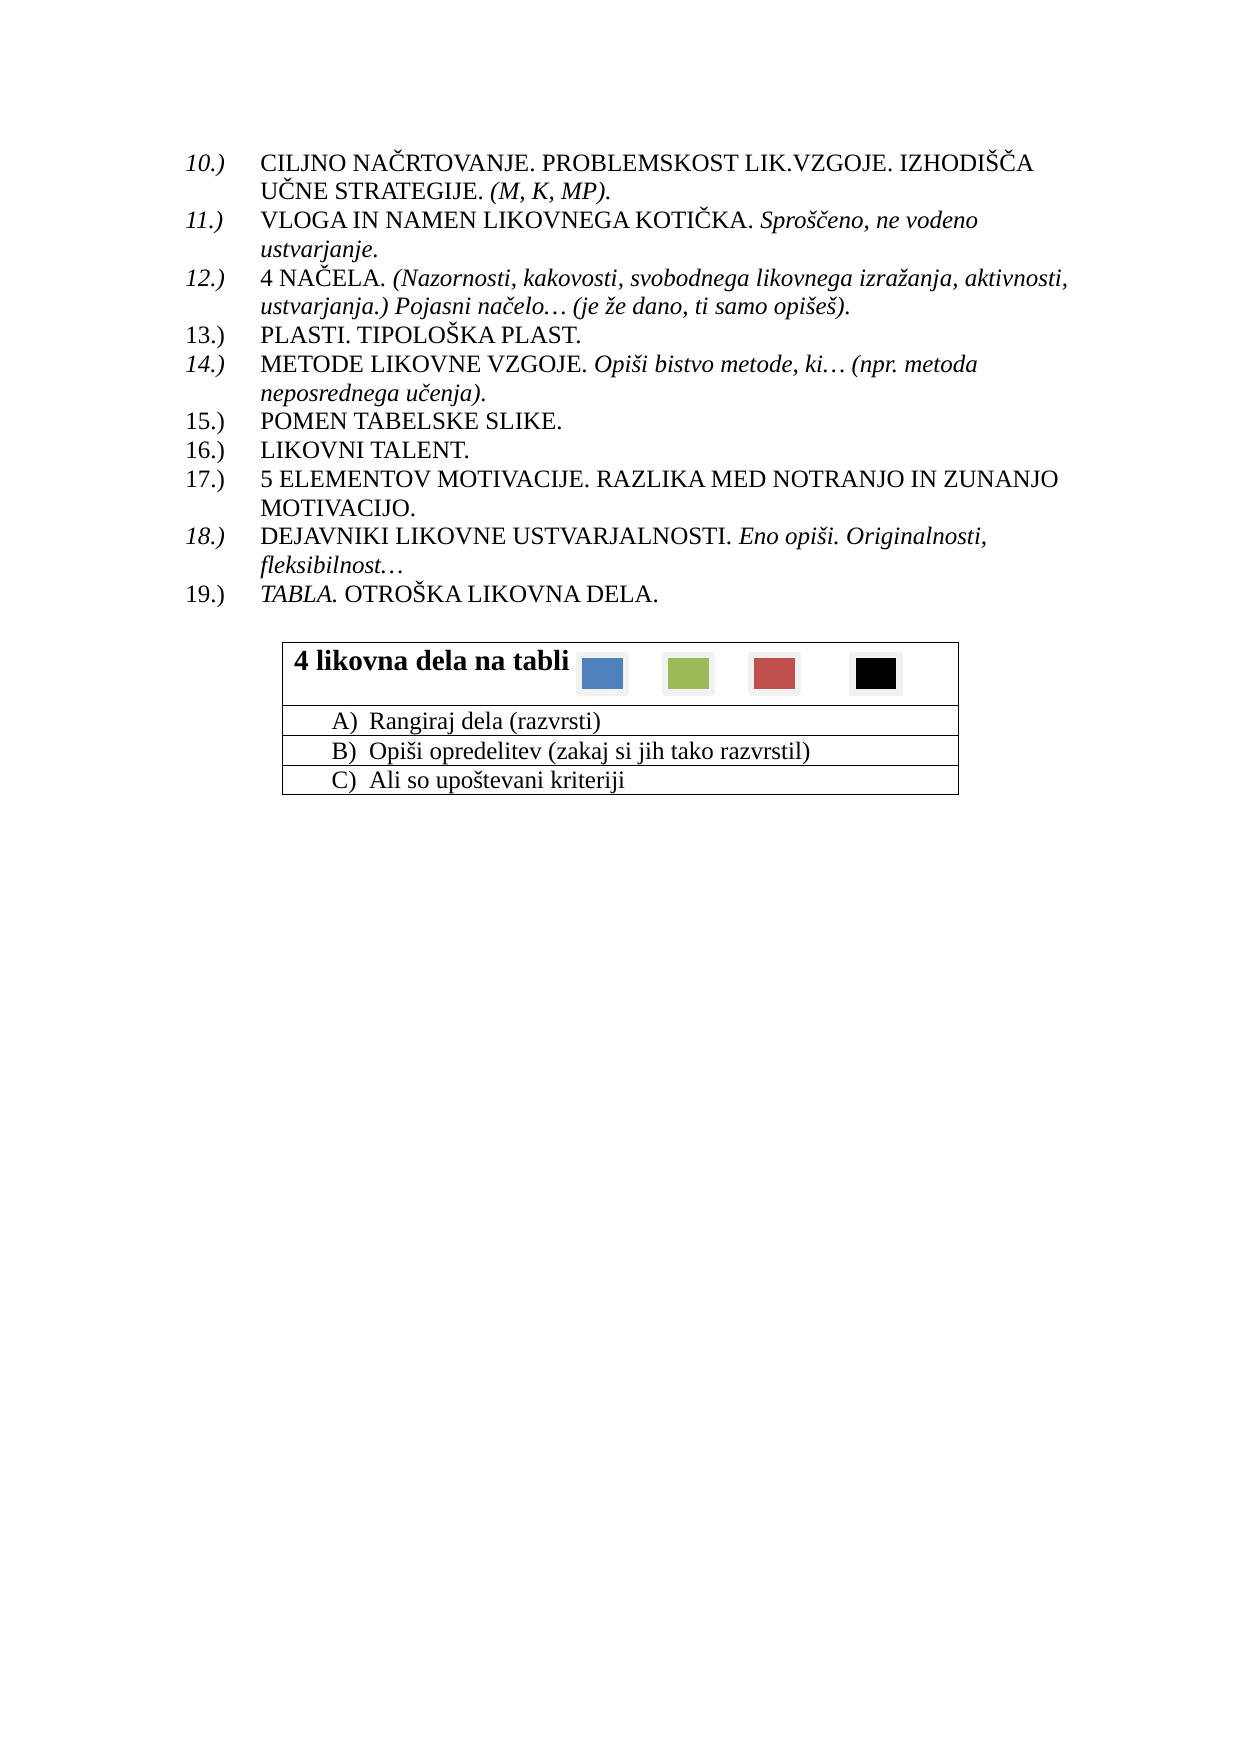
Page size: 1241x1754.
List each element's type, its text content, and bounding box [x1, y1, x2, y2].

list 4 NAČELA. (Nazornosti, kakovosti, svobodnega likovnega izražanja, aktivnosti, ustvarjanja.) Pojasni načelo… (je že dano, ti samo opišeš). [185, 263, 1093, 320]
list METODE LIKOVNE VZGOJE. Opiši bistvo metode, ki… (npr. metoda neposrednega učenja). [185, 349, 1093, 406]
list DEJAVNIKI LIKOVNE USTVARJALNOSTI. Eno opiši. Originalnosti, fleksibilnost… [185, 521, 1093, 579]
list 5 ELEMENTOV MOTIVACIJE. RAZLIKA MED NOTRANJO IN ZUNANJO MOTIVACIJO. [185, 464, 1093, 521]
list POMEN TABELSKE SLIKE. [185, 406, 1093, 435]
table_header 4 likovna dela na tabli [283, 643, 958, 705]
list LIKOVNI TALENT. [185, 435, 1093, 464]
list CILJNO NAČRTOVANJE. PROBLEMSKOST LIK.VZGOJE. IZHODIŠČA UČNE STRATEGIJE. (M, K, MP). [185, 148, 1093, 205]
table_cell Ali so upoštevani kriteriji [283, 766, 958, 794]
table_cell Opiši opredelitev (zakaj si jih tako razvrstil) [283, 736, 958, 764]
list TABLA. OTROŠKA LIKOVNA DELA. [185, 579, 1093, 608]
table_cell Rangiraj dela (razvrsti) [283, 706, 958, 735]
list VLOGA IN NAMEN LIKOVNEGA KOTIČKA. Sproščeno, ne vodeno ustvarjanje. [185, 205, 1093, 263]
list PLASTI. TIPOLOŠKA PLAST. [185, 320, 1093, 349]
